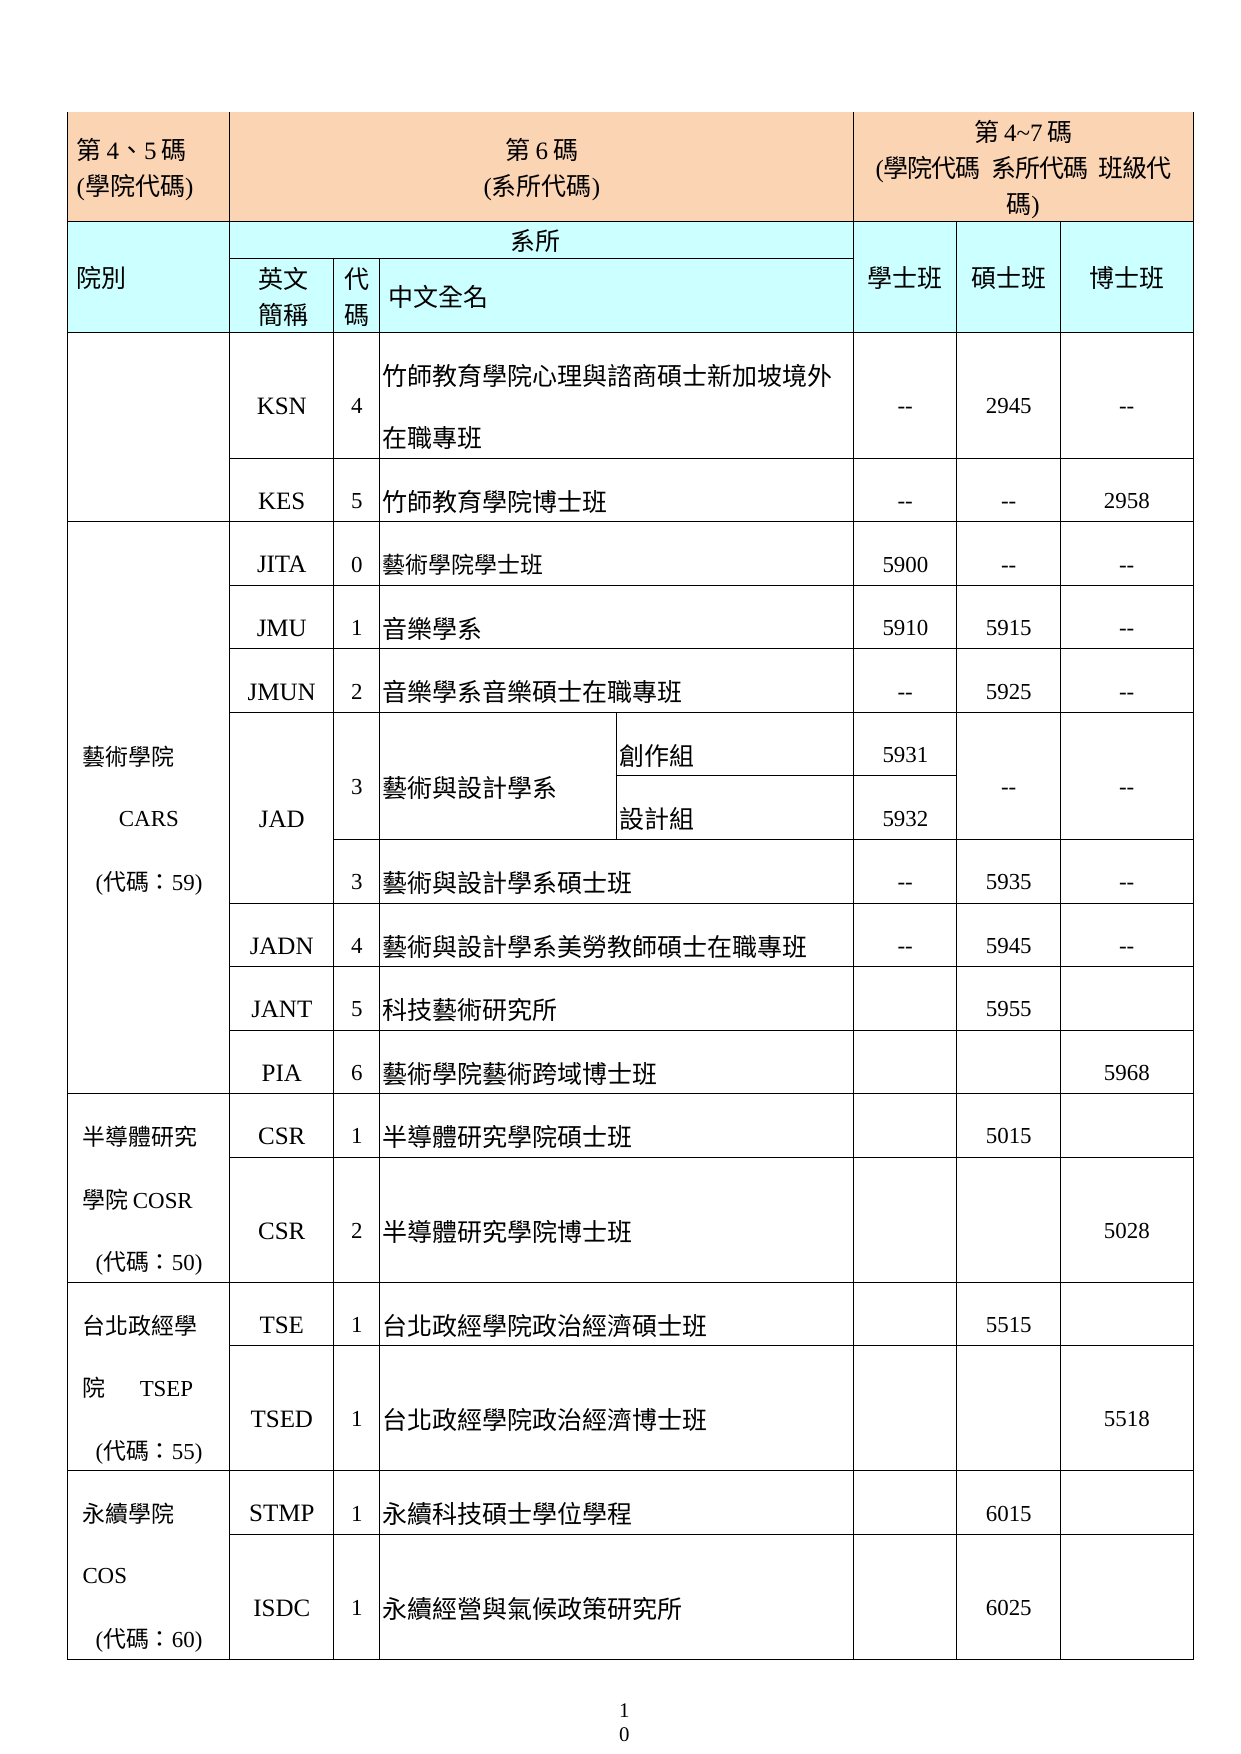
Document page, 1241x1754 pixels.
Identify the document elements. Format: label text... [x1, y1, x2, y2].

table_cell 博士班 [1061, 222, 1193, 332]
table_cell 系所 [230, 222, 853, 258]
table_cell 5955 [957, 967, 1060, 1029]
table_cell 2 [334, 1158, 379, 1282]
table_cell 5910 [854, 586, 956, 648]
table_cell -- [957, 459, 1060, 521]
table_cell [957, 1031, 1060, 1093]
table_cell JMUN [230, 649, 333, 712]
table_cell 5932 [854, 776, 956, 839]
table_cell 藝術與設計學系 [380, 713, 616, 839]
table_cell JITA [230, 522, 333, 585]
table_cell 5015 [957, 1094, 1060, 1157]
table_cell CSR [230, 1094, 333, 1157]
table_cell 3 [334, 840, 379, 902]
table_cell 6 [334, 1031, 379, 1093]
table_cell 5931 [854, 713, 956, 775]
table_cell [854, 1283, 956, 1345]
table_cell [957, 1158, 1060, 1282]
table_cell -- [1061, 649, 1193, 712]
table_cell 1 [334, 1471, 379, 1534]
table_cell -- [957, 522, 1060, 585]
table_cell KES [230, 459, 333, 521]
table_cell PIA [230, 1031, 333, 1093]
table_cell 6025 [957, 1535, 1060, 1659]
table_cell [854, 1158, 956, 1282]
table_cell 4 [334, 333, 379, 458]
table_cell [1061, 1283, 1193, 1345]
table_cell 院別 [68, 222, 229, 332]
table_cell 竹師教育學院心理與諮商碩士新加坡境外在職專班 [380, 333, 853, 458]
table_cell 5518 [1061, 1346, 1193, 1470]
table_cell JADN [230, 904, 333, 966]
table_cell 1 [334, 1346, 379, 1470]
table_cell 半導體研究學院博士班 [380, 1158, 853, 1282]
table_cell 學士班 [854, 222, 956, 332]
table_cell 台北政經學院 TSEP (代碼：55) [68, 1283, 229, 1470]
table_cell 永續科技碩士學位學程 [380, 1471, 853, 1534]
table_cell STMP [230, 1471, 333, 1534]
table_cell KSN [230, 333, 333, 458]
table_cell 英文 簡稱 [230, 259, 333, 332]
table_cell [1061, 1094, 1193, 1157]
table_cell -- [957, 713, 1060, 839]
table_cell 科技藝術研究所 [380, 967, 853, 1029]
table_cell [854, 967, 956, 1029]
table_cell 5915 [957, 586, 1060, 648]
table_cell 2945 [957, 333, 1060, 458]
table_cell 台北政經學院政治經濟碩士班 [380, 1283, 853, 1345]
table_cell 碩士班 [957, 222, 1060, 332]
table_cell 台北政經學院政治經濟博士班 [380, 1346, 853, 1470]
table_cell 永續經營與氣候政策研究所 [380, 1535, 853, 1659]
table_header 第4、5碼 (學院代碼) [68, 112, 229, 221]
table_cell ISDC [230, 1535, 333, 1659]
table_cell 2958 [1061, 459, 1193, 521]
table_cell 5028 [1061, 1158, 1193, 1282]
table_cell 5968 [1061, 1031, 1193, 1093]
table_cell [854, 1346, 956, 1470]
table_cell 5 [334, 967, 379, 1029]
table_cell 半導體研究學院碩士班 [380, 1094, 853, 1157]
table_cell 5515 [957, 1283, 1060, 1345]
table_cell 半導體研究學院COSR (代碼：50) [68, 1094, 229, 1282]
table_cell -- [854, 904, 956, 966]
table_cell 代碼 [334, 259, 379, 332]
table_cell -- [1061, 713, 1193, 839]
table_cell -- [854, 840, 956, 902]
table_cell [854, 1471, 956, 1534]
table_cell 藝術與設計學系碩士班 [380, 840, 853, 902]
table_cell 5 [334, 459, 379, 521]
table_cell [854, 1535, 956, 1659]
table_cell 音樂學系 [380, 586, 853, 648]
table_cell [1061, 1535, 1193, 1659]
table_cell 6015 [957, 1471, 1060, 1534]
table_cell [1061, 967, 1193, 1029]
table_header 第4~7碼 (學院代碼 系所代碼 班級代碼) [854, 112, 1193, 221]
table_header 第6碼 (系所代碼) [230, 112, 853, 221]
table_cell 5935 [957, 840, 1060, 902]
table_cell 5945 [957, 904, 1060, 966]
table_cell [1061, 1471, 1193, 1534]
table_cell -- [1061, 840, 1193, 902]
table_cell JAD [230, 713, 333, 902]
table_cell 3 [334, 713, 379, 839]
table_cell 1 [334, 1094, 379, 1157]
table_cell 2 [334, 649, 379, 712]
table_cell 音樂學系音樂碩士在職專班 [380, 649, 853, 712]
table_cell JANT [230, 967, 333, 1029]
table_cell 5925 [957, 649, 1060, 712]
table_cell [854, 1094, 956, 1157]
table_cell -- [854, 333, 956, 458]
table_cell 創作組 [617, 713, 853, 775]
table_cell 中文全名 [380, 259, 853, 332]
table_cell 設計組 [617, 776, 853, 839]
table_cell -- [1061, 522, 1193, 585]
table_cell [68, 333, 229, 521]
table_cell 5900 [854, 522, 956, 585]
table_cell -- [854, 459, 956, 521]
table_cell 4 [334, 904, 379, 966]
table_cell CSR [230, 1158, 333, 1282]
table_cell -- [854, 649, 956, 712]
table_cell 藝術學院 CARS (代碼：59) [68, 522, 229, 1093]
table_cell 藝術與設計學系美勞教師碩士在職專班 [380, 904, 853, 966]
table_cell TSED [230, 1346, 333, 1470]
table_cell JMU [230, 586, 333, 648]
table_cell [957, 1346, 1060, 1470]
table_cell 1 [334, 1535, 379, 1659]
table_cell 1 [334, 586, 379, 648]
table_cell [854, 1031, 956, 1093]
table_cell -- [1061, 904, 1193, 966]
table_cell 藝術學院藝術跨域博士班 [380, 1031, 853, 1093]
table_cell 藝術學院學士班 [380, 522, 853, 585]
table_cell TSE [230, 1283, 333, 1345]
table_cell 0 [334, 522, 379, 585]
table_cell 竹師教育學院博士班 [380, 459, 853, 521]
table_cell 1 [334, 1283, 379, 1345]
table_cell 永續學院 COS (代碼：60) [68, 1471, 229, 1659]
table_cell -- [1061, 586, 1193, 648]
table_cell -- [1061, 333, 1193, 458]
